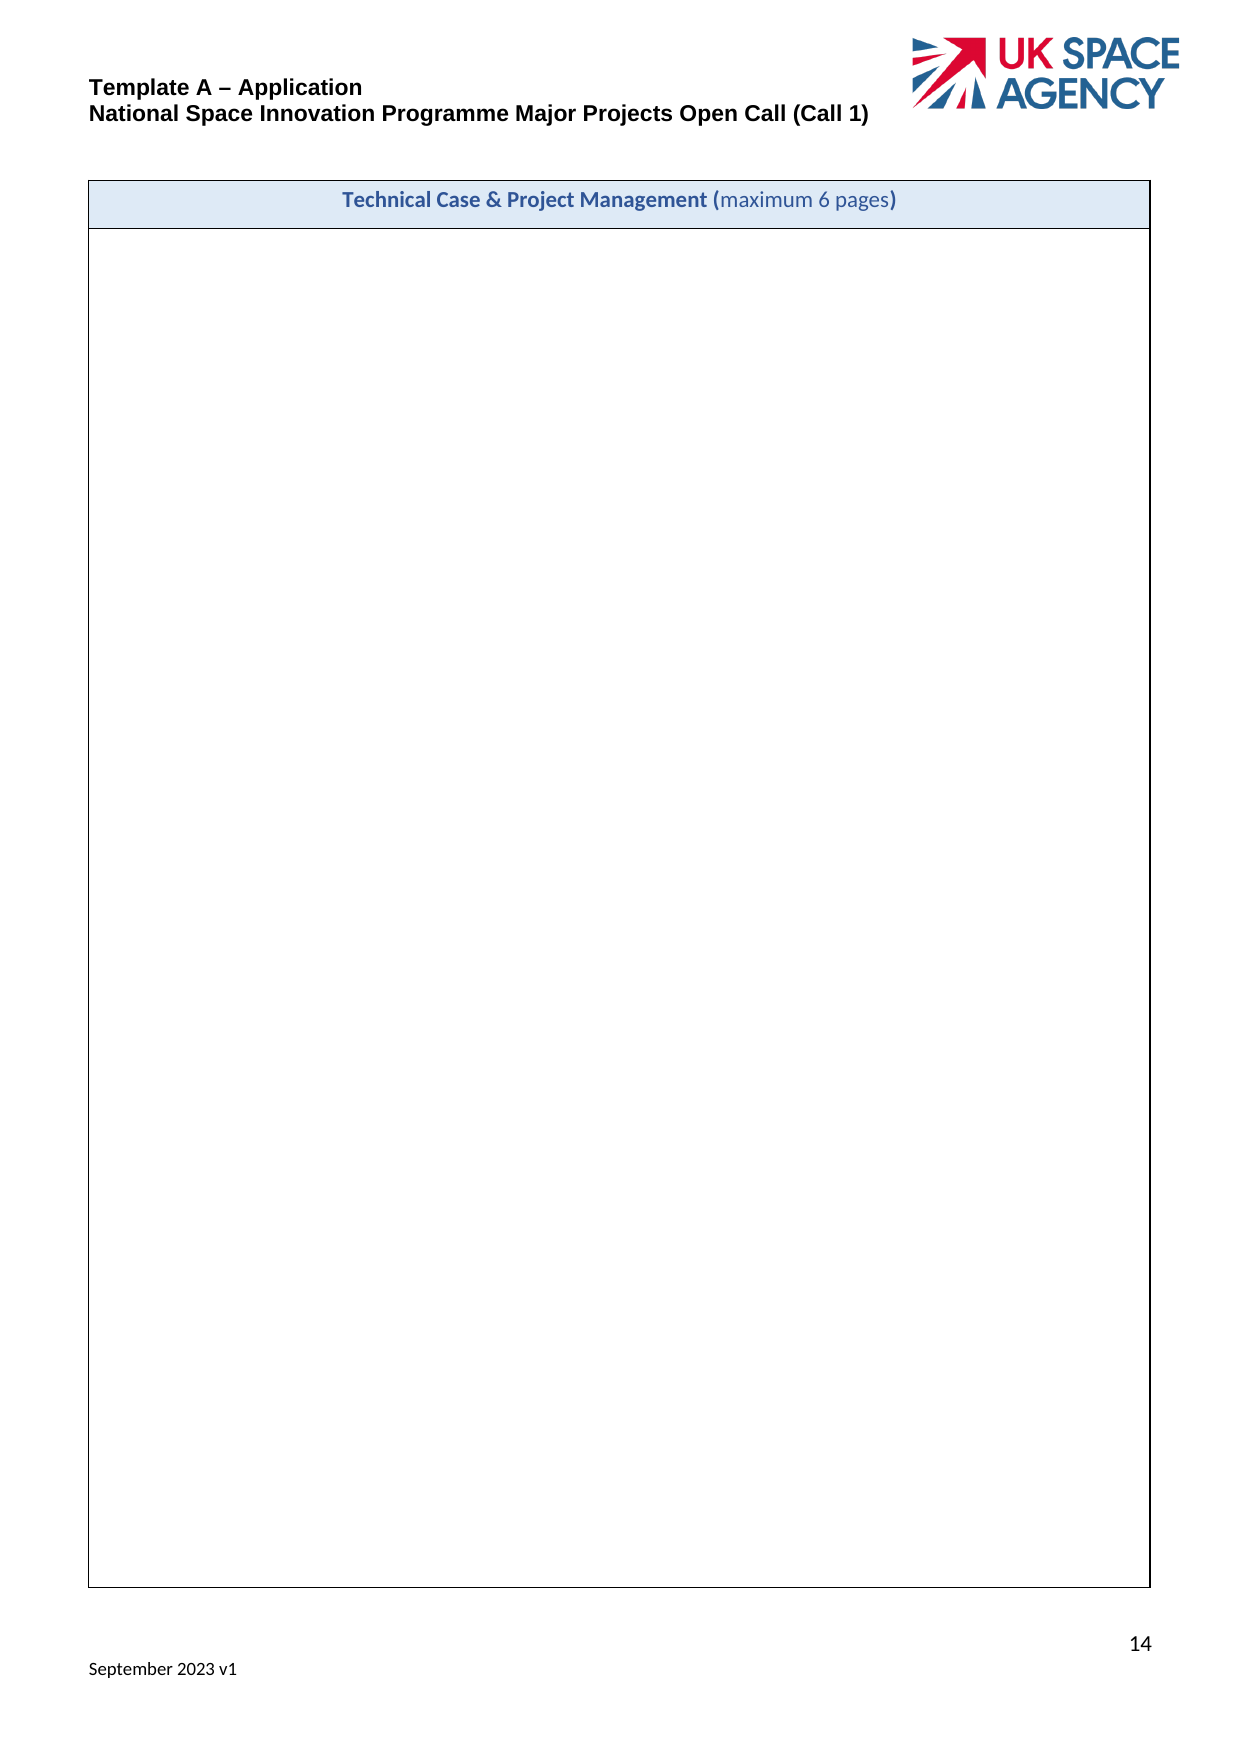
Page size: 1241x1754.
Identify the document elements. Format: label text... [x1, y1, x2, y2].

table_header Technical Case & Project Management (maximum 6 pages) [89, 181, 1149, 228]
table_cell [89, 229, 1149, 1587]
